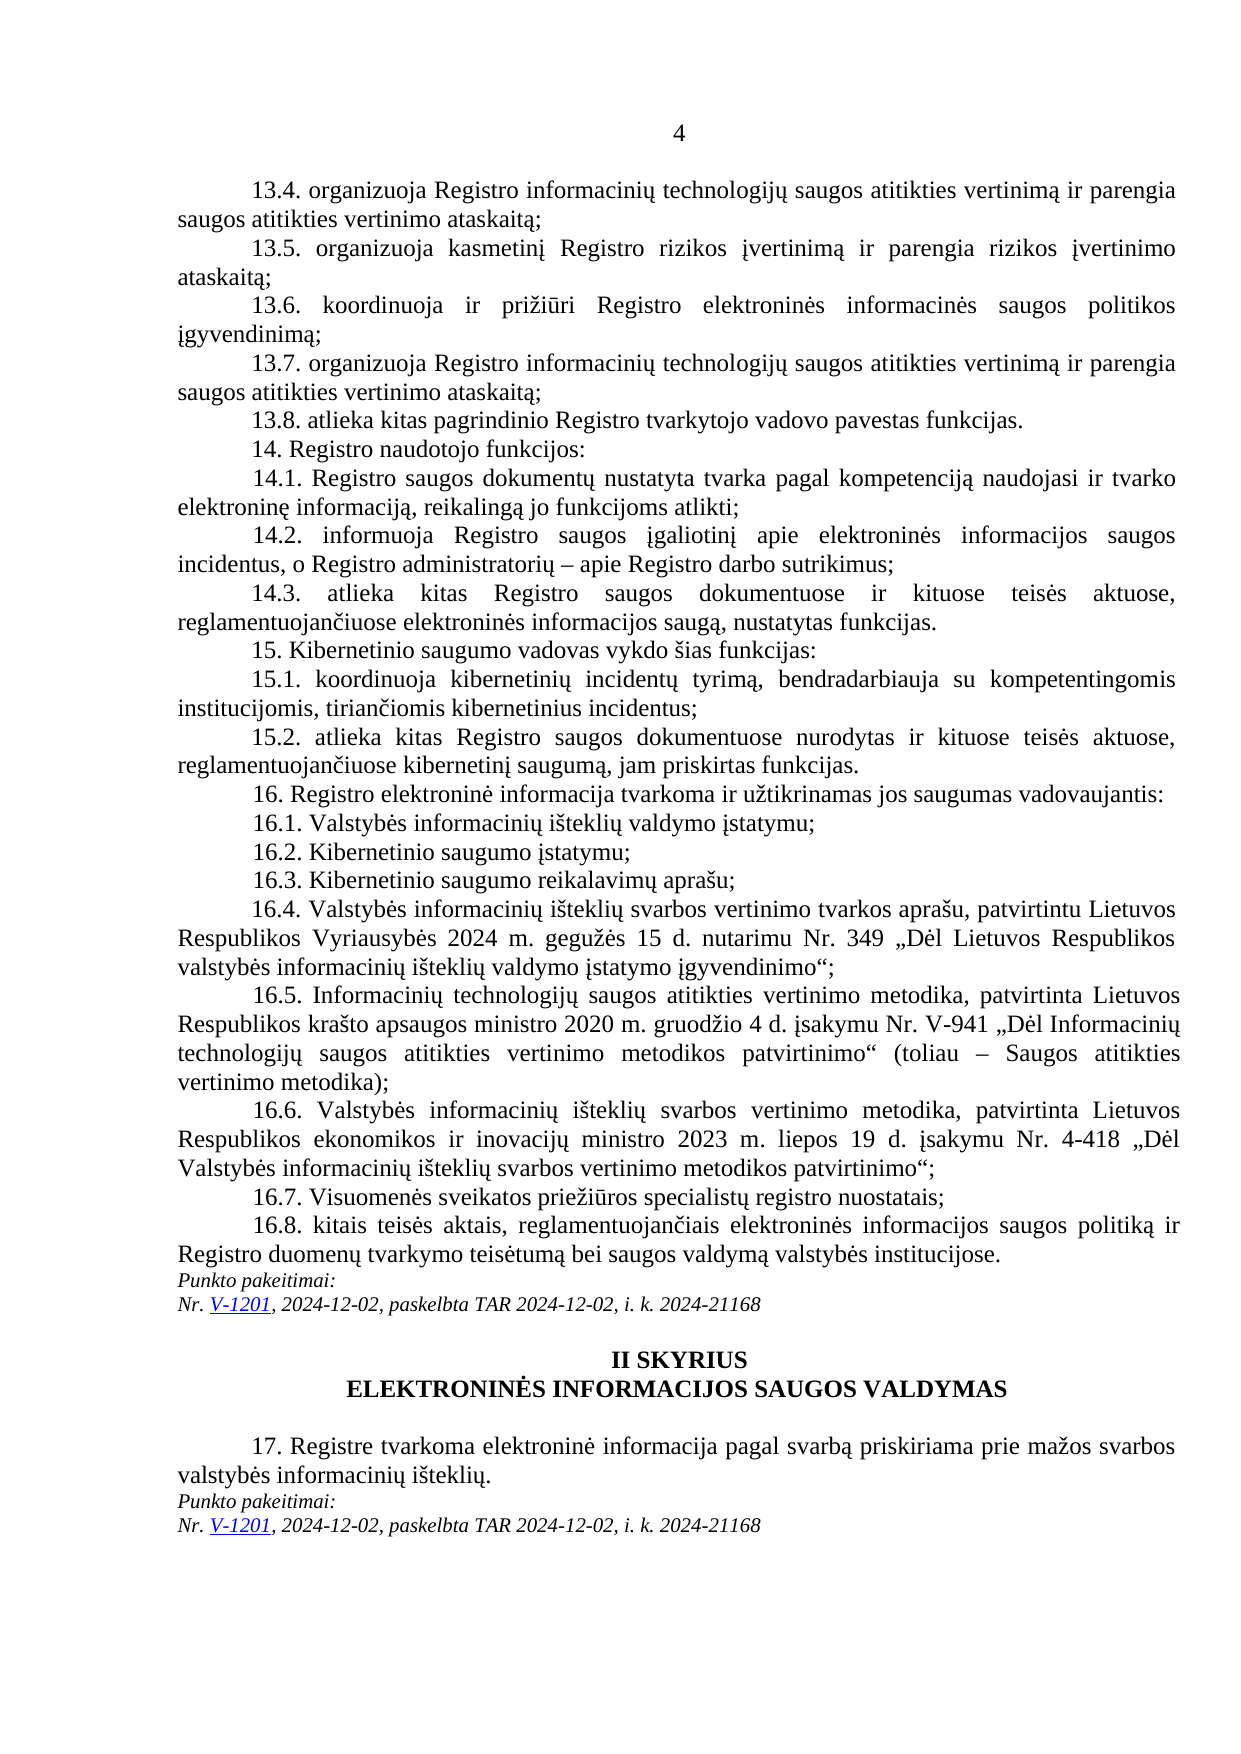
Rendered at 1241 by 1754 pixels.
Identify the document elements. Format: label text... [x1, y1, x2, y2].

text Nr. V-1201, 2024-12-02, paskelbta TAR 2024-12-02, i. k. 2024-21168 [177, 1292, 1181, 1316]
text 15. Kibernetinio saugumo vadovas vykdo šias funkcijas: [177, 636, 1177, 664]
text 13.5. organizuoja kasmetinį Registro rizikos įvertinimą ir parengia rizikos įvertinimo ataskaitą; [177, 233, 1177, 291]
text Punkto pakeitimai: [177, 1268, 1181, 1292]
text 13.7. organizuoja Registro informacinių technologijų saugos atitikties vertinimą ir parengia saugos atitikties vertinimo ataskaitą; [177, 348, 1177, 406]
text 14.1. Registro saugos dokumentų nustatyta tvarka pagal kompetenciją naudojasi ir tvarko elektroninę informaciją, reikalingą jo funkcijoms atlikti; [177, 463, 1177, 521]
text 17. Registre tvarkoma elektroninė informacija pagal svarbą priskiriama prie mažos svarbos valstybės informacinių išteklių. [177, 1431, 1177, 1489]
text 16.2. Kibernetinio saugumo įstatymu; [177, 837, 1181, 866]
text 16.4. Valstybės informacinių išteklių svarbos vertinimo tvarkos aprašu, patvirtintu Lietuvos Respublikos Vyriausybės 2024 m. gegužės 15 d. nutarimu Nr. 349 „Dėl Lietuvos Respublikos valstybės informacinių išteklių valdymo įstatymo įgyvendinimo“; [177, 894, 1177, 981]
text 13.6. koordinuoja ir prižiūri Registro elektroninės informacinės saugos politikos įgyvendinimą; [177, 291, 1177, 348]
text 14.3. atlieka kitas Registro saugos dokumentuose ir kituose teisės aktuose, reglamentuojančiuose elektroninės informacijos saugą, nustatytas funkcijas. [177, 578, 1177, 636]
text Nr. V-1201, 2024-12-02, paskelbta TAR 2024-12-02, i. k. 2024-21168 [177, 1513, 1181, 1537]
text 16.5. Informacinių technologijų saugos atitikties vertinimo metodika, patvirtinta Lietuvos Respublikos krašto apsaugos ministro 2020 m. gruodžio 4 d. įsakymu Nr. V-941 „Dėl Informacinių technologijų saugos atitikties vertinimo metodikos patvirtinimo“ (toliau – Saugos atitikties vertinimo metodika); [177, 981, 1181, 1096]
text 16.6. Valstybės informacinių išteklių svarbos vertinimo metodika, patvirtinta Lietuvos Respublikos ekonomikos ir inovacijų ministro 2023 m. liepos 19 d. įsakymu Nr. 4-418 „Dėl Valstybės informacinių išteklių svarbos vertinimo metodikos patvirtinimo“; [177, 1096, 1181, 1182]
text ELEKTRONINĖS INFORMACIJOS SAUGOS VALDYMAS [177, 1374, 1177, 1402]
text II SKYRIUS [177, 1345, 1181, 1374]
text 15.2. atlieka kitas Registro saugos dokumentuose nurodytas ir kituose teisės aktuose, reglamentuojančiuose kibernetinį saugumą, jam priskirtas funkcijas. [177, 722, 1177, 779]
text 16.8. kitais teisės aktais, reglamentuojančiais elektroninės informacijos saugos politiką ir Registro duomenų tvarkymo teisėtumą bei saugos valdymą valstybės institucijose. [177, 1211, 1181, 1268]
text 15.1. koordinuoja kibernetinių incidentų tyrimą, bendradarbiauja su kompetentingomis institucijomis, tiriančiomis kibernetinius incidentus; [177, 664, 1177, 722]
text 14.2. informuoja Registro saugos įgaliotinį apie elektroninės informacijos saugos incidentus, o Registro administratorių – apie Registro darbo sutrikimus; [177, 521, 1177, 578]
text 14. Registro naudotojo funkcijos: [177, 434, 1177, 463]
text Punkto pakeitimai: [177, 1489, 1181, 1513]
text 16.7. Visuomenės sveikatos priežiūros specialistų registro nuostatais; [177, 1182, 1181, 1211]
text 13.8. atlieka kitas pagrindinio Registro tvarkytojo vadovo pavestas funkcijas. [177, 406, 1177, 434]
text 13.4. organizuoja Registro informacinių technologijų saugos atitikties vertinimą ir parengia saugos atitikties vertinimo ataskaitą; [177, 176, 1177, 233]
text 16.1. Valstybės informacinių išteklių valdymo įstatymu; [177, 808, 1181, 837]
text 16.3. Kibernetinio saugumo reikalavimų aprašu; [177, 866, 1181, 894]
text 16. Registro elektroninė informacija tvarkoma ir užtikrinamas jos saugumas vadovaujantis: [177, 779, 1181, 808]
